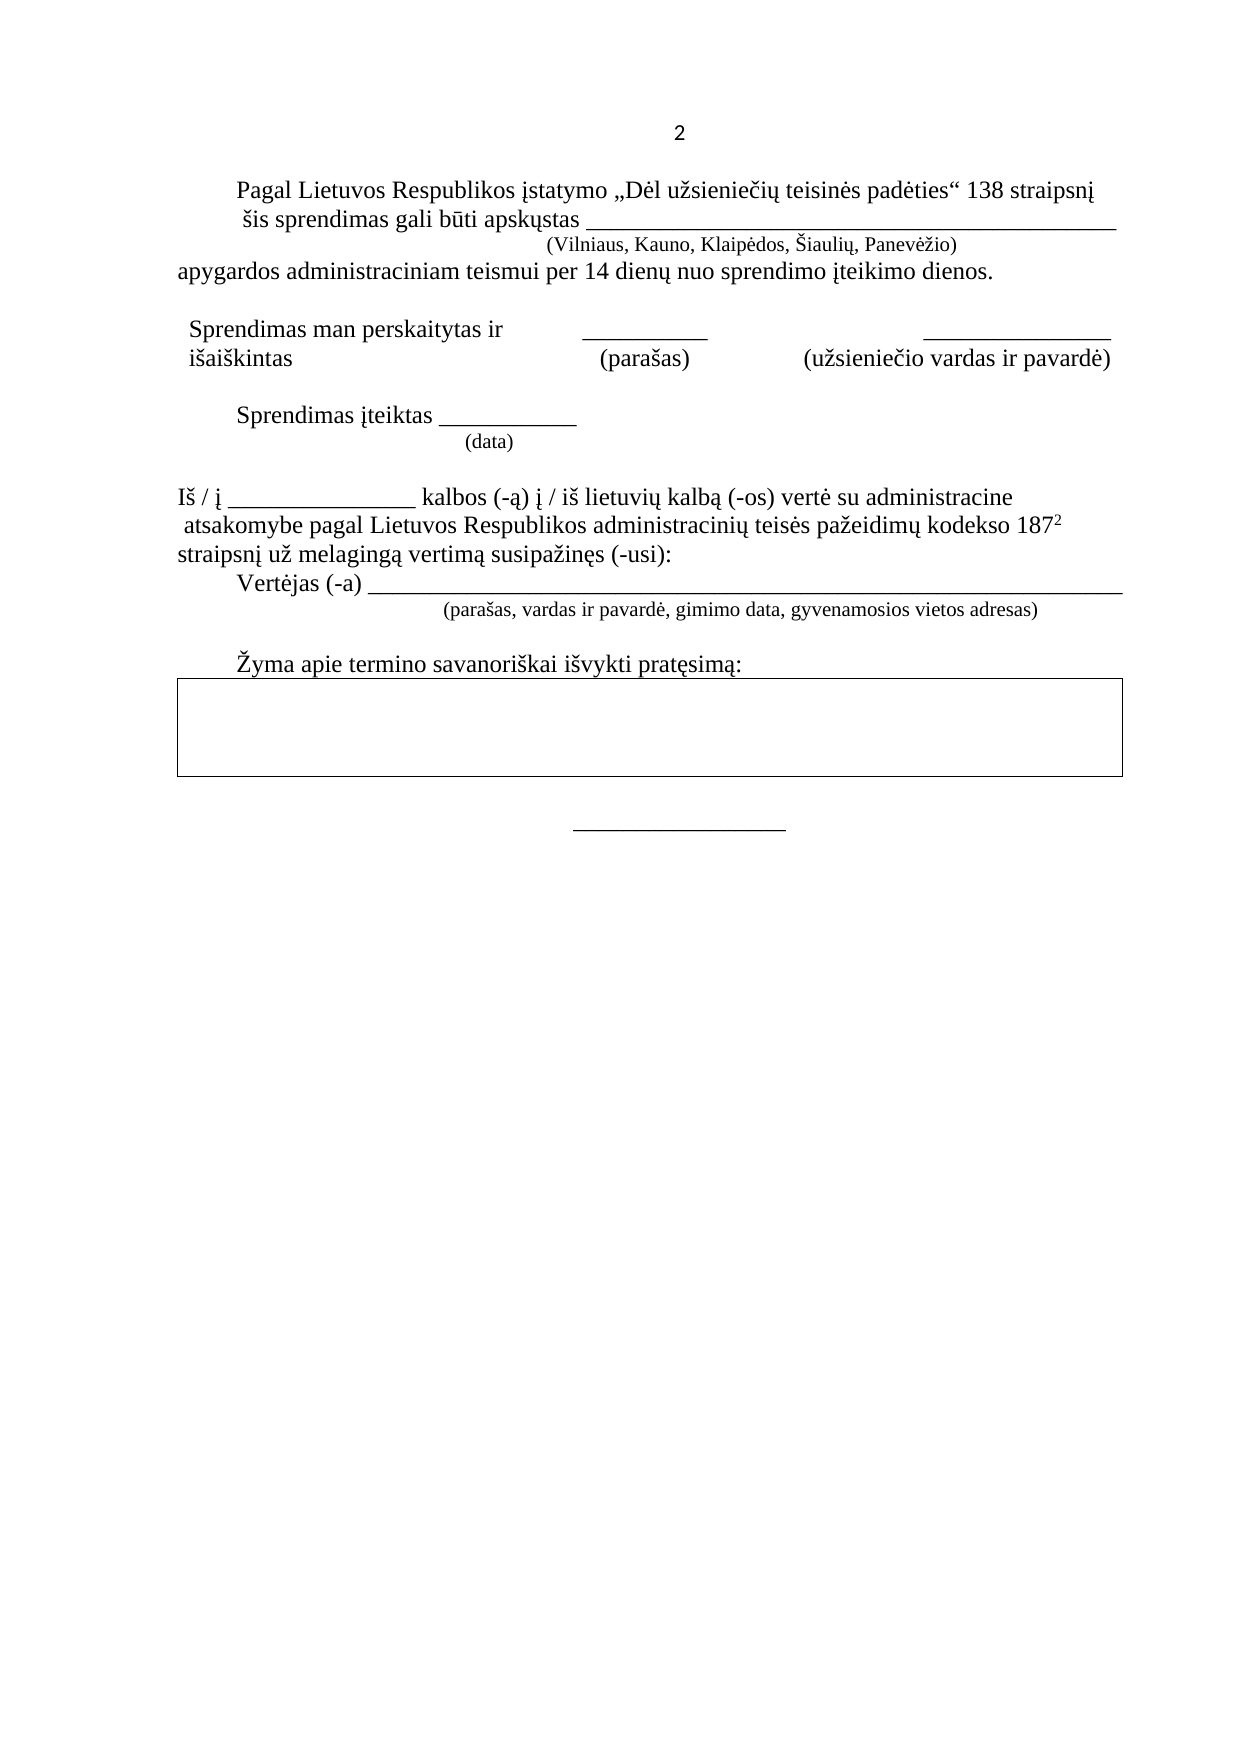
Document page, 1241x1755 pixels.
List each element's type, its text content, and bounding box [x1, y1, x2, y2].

text Žyma apie termino savanoriškai išvykti pratęsimą: [177, 649, 1181, 678]
table_header [178, 679, 1122, 776]
table_header _______________ (užsieniečio vardas ir pavardė) [726, 314, 1122, 371]
table_header __________ (parašas) [564, 314, 726, 371]
text straipsnį už melagingą vertimą susipažinęs (-usi): [177, 539, 1181, 568]
text (data) [177, 429, 1181, 453]
table_header Sprendimas man perskaitytas ir išaiškintas [177, 314, 563, 371]
text Vertėjas (-a) [177, 568, 1181, 597]
text (parašas, vardas ir pavardė, gimimo data, gyvenamosios vietos adresas) [443, 597, 1181, 621]
text Pagal Lietuvos Respublikos įstatymo „Dėl užsieniečių teisinės padėties“ 138 straipsnį [177, 175, 1181, 204]
text _________________ [177, 805, 1181, 834]
text (Vilniaus, Kauno, Klaipėdos, Šiaulių, Panevėžio) [546, 232, 1181, 256]
text šis sprendimas gali būti apskųstas [177, 204, 1181, 232]
text apygardos administraciniam teismui per 14 dienų nuo sprendimo įteikimo dienos. [177, 256, 1181, 285]
text Sprendimas įteiktas ___________ [177, 400, 1181, 429]
text Iš / į _______________ kalbos (-ą) į / iš lietuvių kalbą (-os) vertė su administracine [177, 482, 1181, 511]
text atsakomybe pagal Lietuvos Respublikos administracinių teisės pažeidimų kodekso 1872 [177, 511, 1181, 539]
